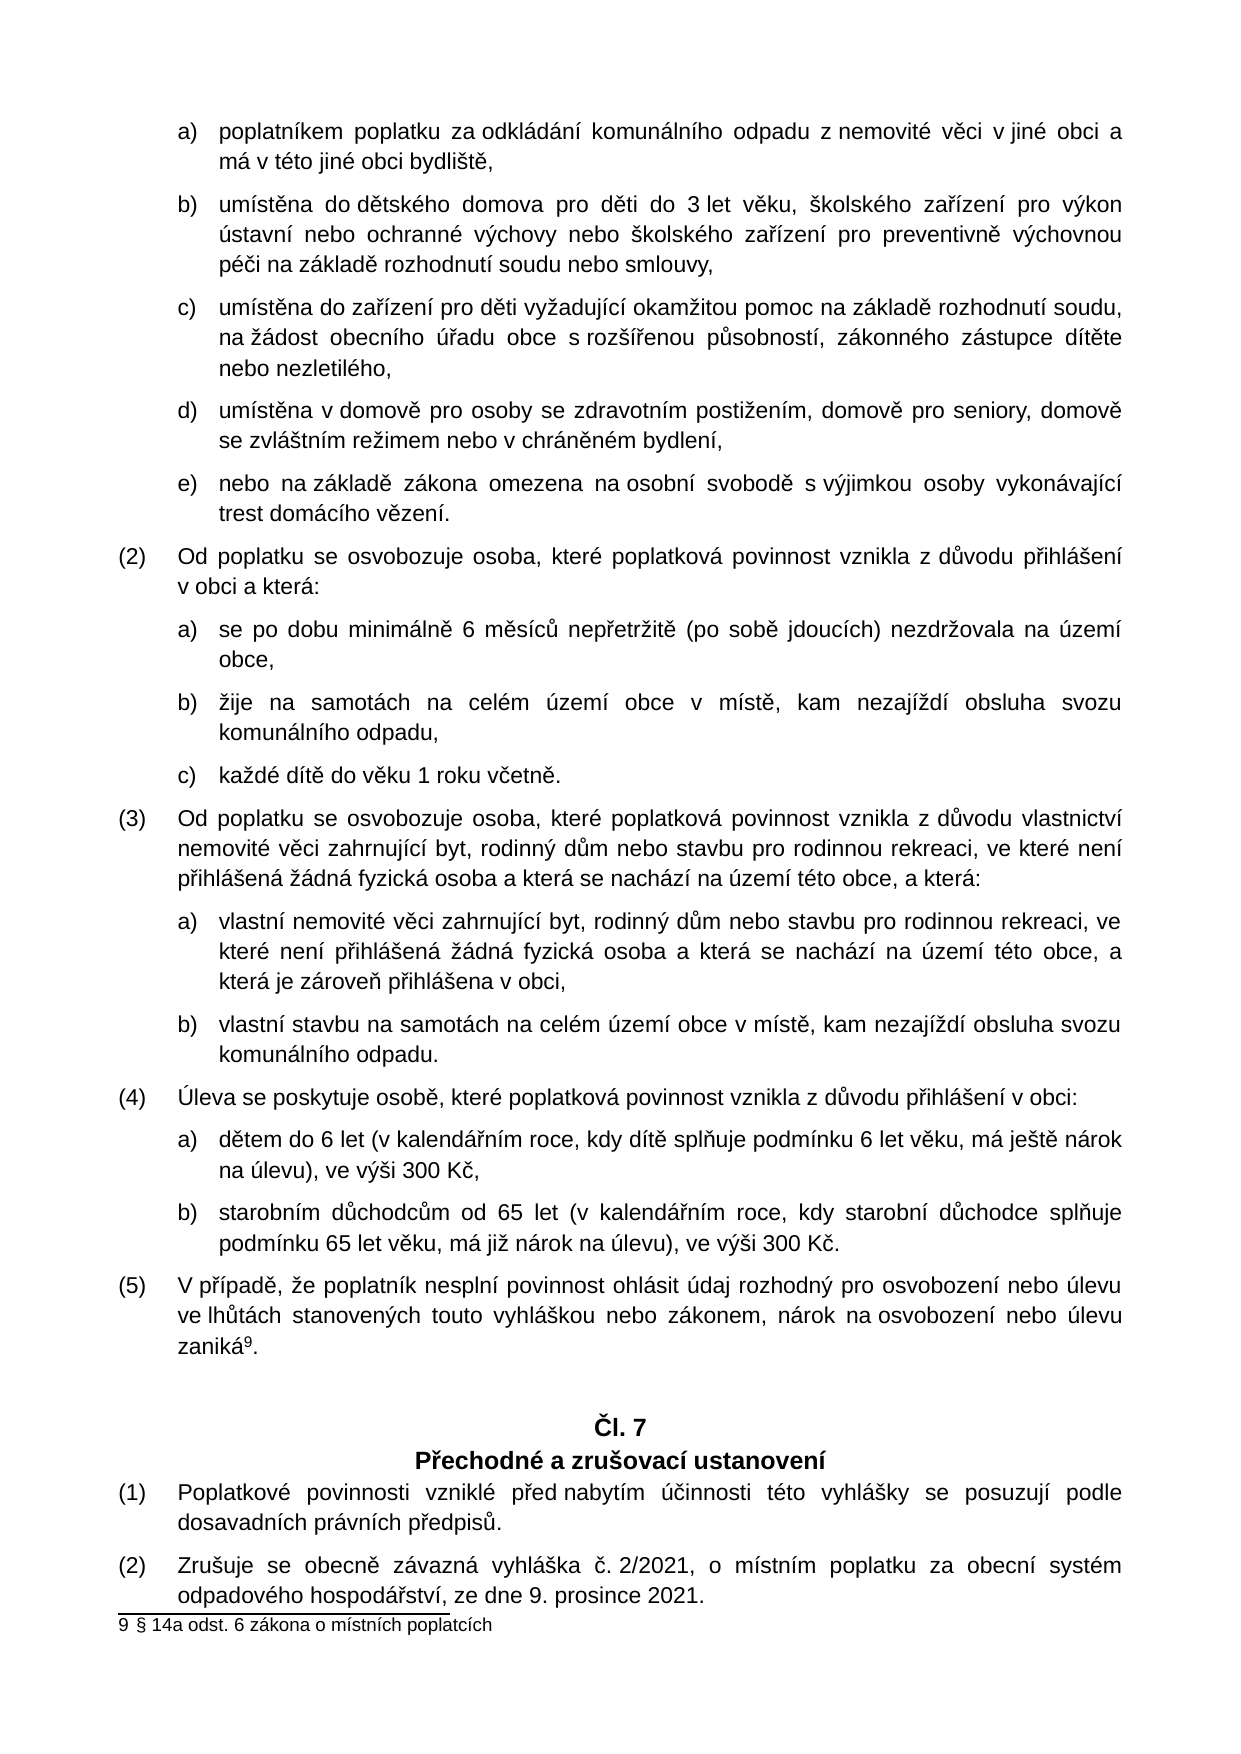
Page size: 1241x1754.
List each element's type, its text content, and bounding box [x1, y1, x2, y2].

list Zrušuje se obecně závazná vyhláška č. 2/2021, o místním poplatku za obecní systém odpadového hospodářství, ze dne 9. prosince 2021. [118, 1552, 1122, 1608]
list žije na samotách na celém území obce v místě, kam nezajíždí obsluha svozu komunálního odpadu, [177, 689, 1122, 746]
list vlastní nemovité věci zahrnující byt, rodinný dům nebo stavbu pro rodinnou rekreaci, ve které není přihlášená žádná fyzická osoba a která se nachází na území této obce, a která je zároveň přihlášena v obci, [177, 908, 1122, 994]
list dětem do 6 let (v kalendářním roce, kdy dítě splňuje podmínku 6 let věku, má ještě nárok na úlevu), ve výši 300 Kč, [177, 1126, 1122, 1183]
list nebo na základě zákona omezena na osobní svobodě s výjimkou osoby vykonávající trest domácího vězení. [177, 470, 1122, 527]
list Poplatkové povinnosti vzniklé před nabytím účinnosti této vyhlášky se posuzují podle dosavadních právních předpisů. [118, 1479, 1122, 1536]
list starobním důchodcům od 65 let (v kalendářním roce, kdy starobní důchodce splňuje podmínku 65 let věku, má již nárok na úlevu), ve výši 300 Kč. [177, 1199, 1122, 1256]
list Od poplatku se osvobozuje osoba, které poplatková povinnost vznikla z důvodu vlastnictví nemovité věci zahrnující byt, rodinný dům nebo stavbu pro rodinnou rekreaci, ve které není přihlášená žádná fyzická osoba a která se nachází na území této obce, a která: [118, 804, 1122, 891]
list vlastní stavbu na samotách na celém území obce v místě, kam nezajíždí obsluha svozu komunálního odpadu. [177, 1011, 1122, 1067]
list umístěna do dětského domova pro děti do 3 let věku, školského zařízení pro výkon ústavní nebo ochranné výchovy nebo školského zařízení pro preventivně výchovnou péči na základě rozhodnutí soudu nebo smlouvy, [177, 191, 1122, 278]
list každé dítě do věku 1 roku včetně. [177, 762, 1122, 788]
list poplatníkem poplatku za odkládání komunálního odpadu z nemovité věci v jiné obci a má v této jiné obci bydliště, [177, 118, 1122, 175]
list se po dobu minimálně 6 měsíců nepřetržitě (po sobě jdoucích) nezdržovala na území obce, [177, 616, 1122, 673]
list umístěna do zařízení pro děti vyžadující okamžitou pomoc na základě rozhodnutí soudu, na žádost obecního úřadu obce s rozšířenou působností, zákonného zástupce dítěte nebo nezletilého, [177, 294, 1122, 381]
list umístěna v domově pro osoby se zdravotním postižením, domově pro seniory, domově se zvláštním režimem nebo v chráněném bydlení, [177, 397, 1122, 454]
subtitle Čl. 7 Přechodné a zrušovací ustanovení [118, 1413, 1122, 1475]
list Úleva se poskytuje osobě, které poplatková povinnost vznikla z důvodu přihlášení v obci: [118, 1084, 1122, 1110]
list § 14a odst. 6 zákona o místních poplatcích [118, 1614, 1122, 1635]
list V případě, že poplatník nesplní povinnost ohlásit údaj rozhodný pro osvobození nebo úlevu ve lhůtách stanovených touto vyhláškou nebo zákonem, nárok na osvobození nebo úlevu zaniká. [118, 1272, 1122, 1359]
list Od poplatku se osvobozuje osoba, které poplatková povinnost vznikla z důvodu přihlášení v obci a která: [118, 543, 1122, 600]
